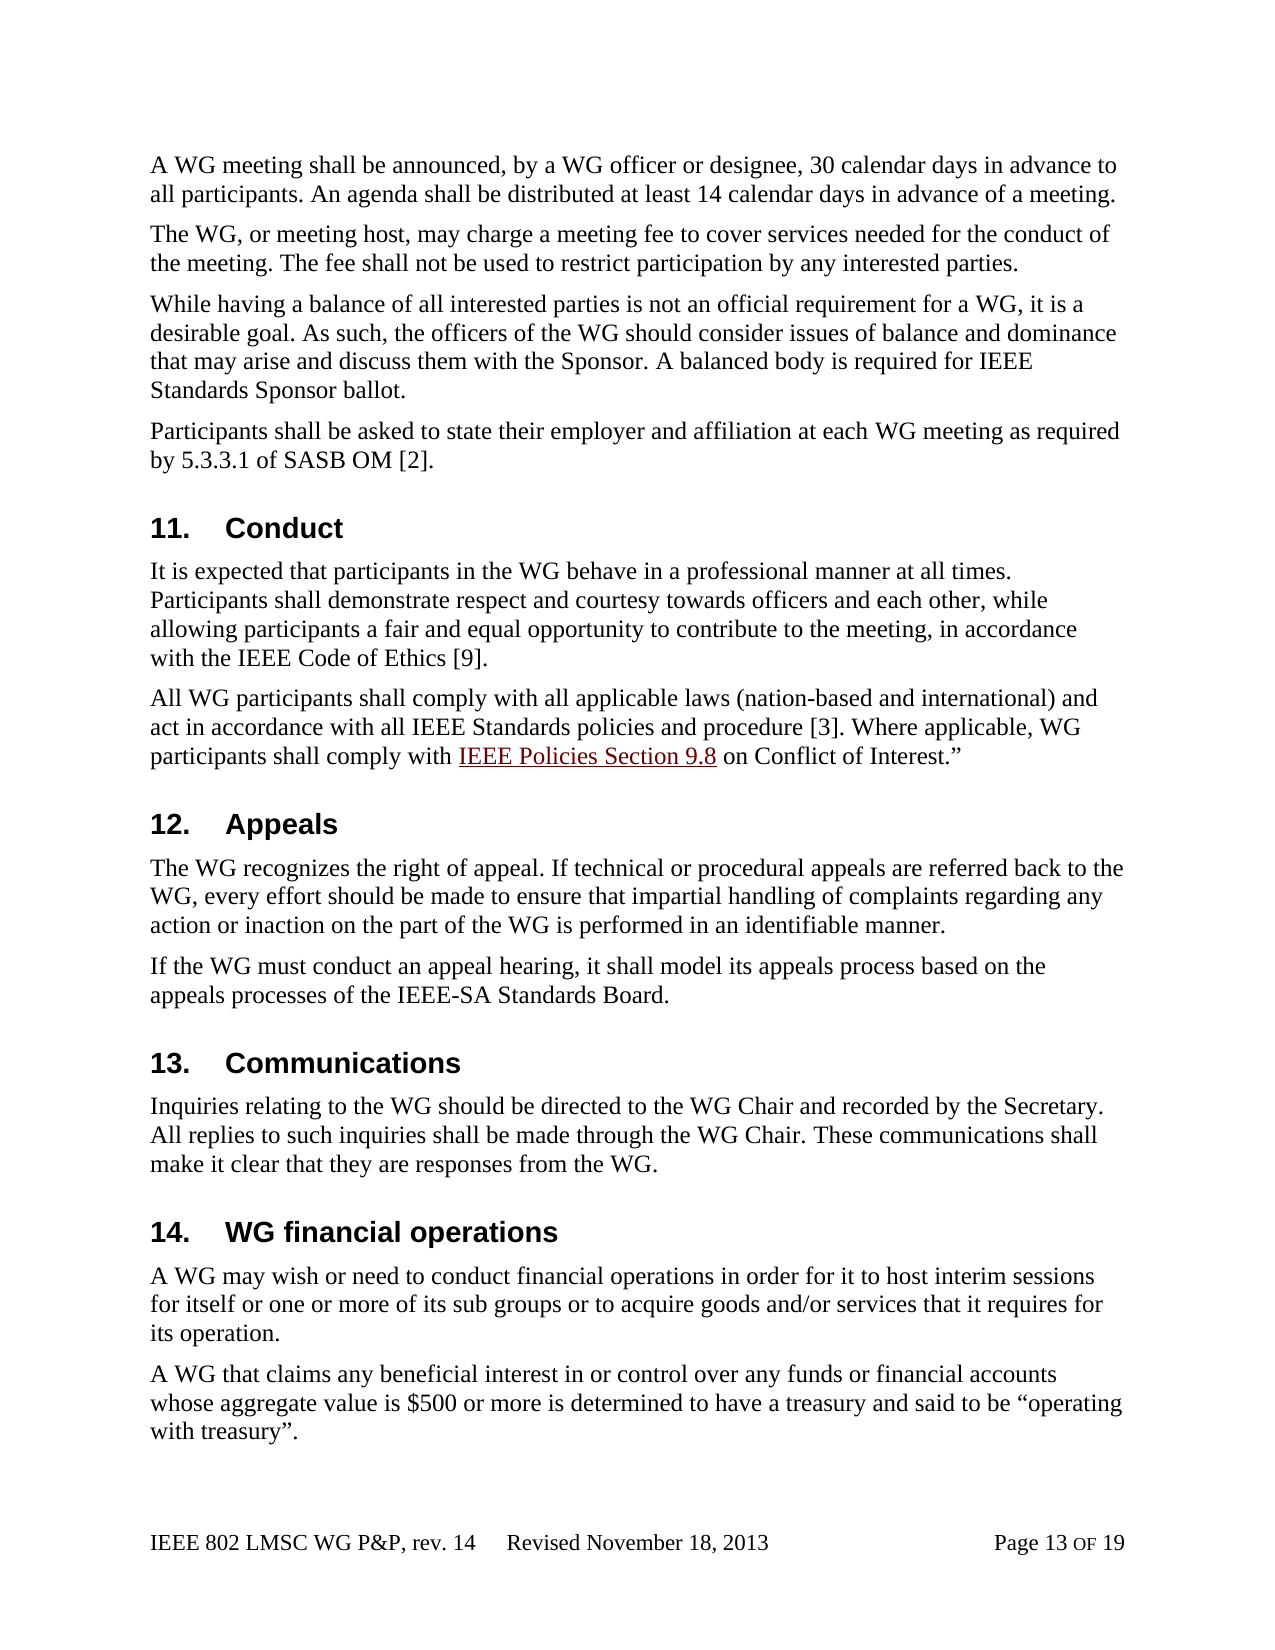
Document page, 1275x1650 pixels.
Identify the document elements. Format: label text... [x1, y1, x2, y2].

text If the WG must conduct an appeal hearing, it shall model its appeals process based on the appeals processes of the IEEE-SA Standards Board. [150, 951, 1125, 1008]
text All WG participants shall comply with all applicable laws (nation-based and international) and act in accordance with all IEEE Standards policies and procedure [3]. Where applicable, WG participants shall comply with IEEE Policies Section 9.8 on Conflict of Interest.” [150, 683, 1125, 770]
text Inquiries relating to the WG should be directed to the WG Chair and recorded by the Secretary. All replies to such inquiries shall be made through the WG Chair. These communications shall make it clear that they are responses from the WG. [150, 1091, 1125, 1178]
text A WG that claims any beneficial interest in or control over any funds or financial accounts whose aggregate value is $500 or more is determined to have a treasury and said to be “operating with treasury”. [150, 1359, 1125, 1445]
text A WG may wish or need to conduct financial operations in order for it to host interim sessions for itself or one or more of its sub groups or to acquire goods and/or services that it requires for its operation. [150, 1261, 1125, 1347]
text The WG recognizes the right of appeal. If technical or procedural appeals are referred back to the WG, every effort should be made to ensure that impartial handling of complaints regarding any action or inaction on the part of the WG is performed in an identifiable manner. [150, 853, 1125, 939]
text It is expected that participants in the WG behave in a professional manner at all times. Participants shall demonstrate respect and courtesy towards officers and each other, while allowing participants a fair and equal opportunity to contribute to the meeting, in accordance with the IEEE Code of Ethics [9]. [150, 556, 1125, 671]
subtitle Appeals [150, 807, 1125, 841]
text Participants shall be asked to state their employer and affiliation at each WG meeting as required by 5.3.3.1 of SASB OM [2]. [150, 416, 1125, 473]
subtitle Conduct [150, 511, 1125, 544]
subtitle WG financial operations [150, 1215, 1125, 1249]
text While having a balance of all interested parties is not an official requirement for a WG, it is a desirable goal. As such, the officers of the WG should consider issues of balance and dominance that may arise and discuss them with the Sponsor. A balanced body is required for IEEE Standards Sponsor ballot. [150, 289, 1125, 404]
subtitle Communications [150, 1046, 1125, 1079]
text The WG, or meeting host, may charge a meeting fee to cover services needed for the conduct of the meeting. The fee shall not be used to restrict participation by any interested parties. [150, 219, 1125, 277]
text A WG meeting shall be announced, by a WG officer or designee, 30 calendar days in advance to all participants. An agenda shall be distributed at least 14 calendar days in advance of a meeting. [150, 150, 1125, 207]
